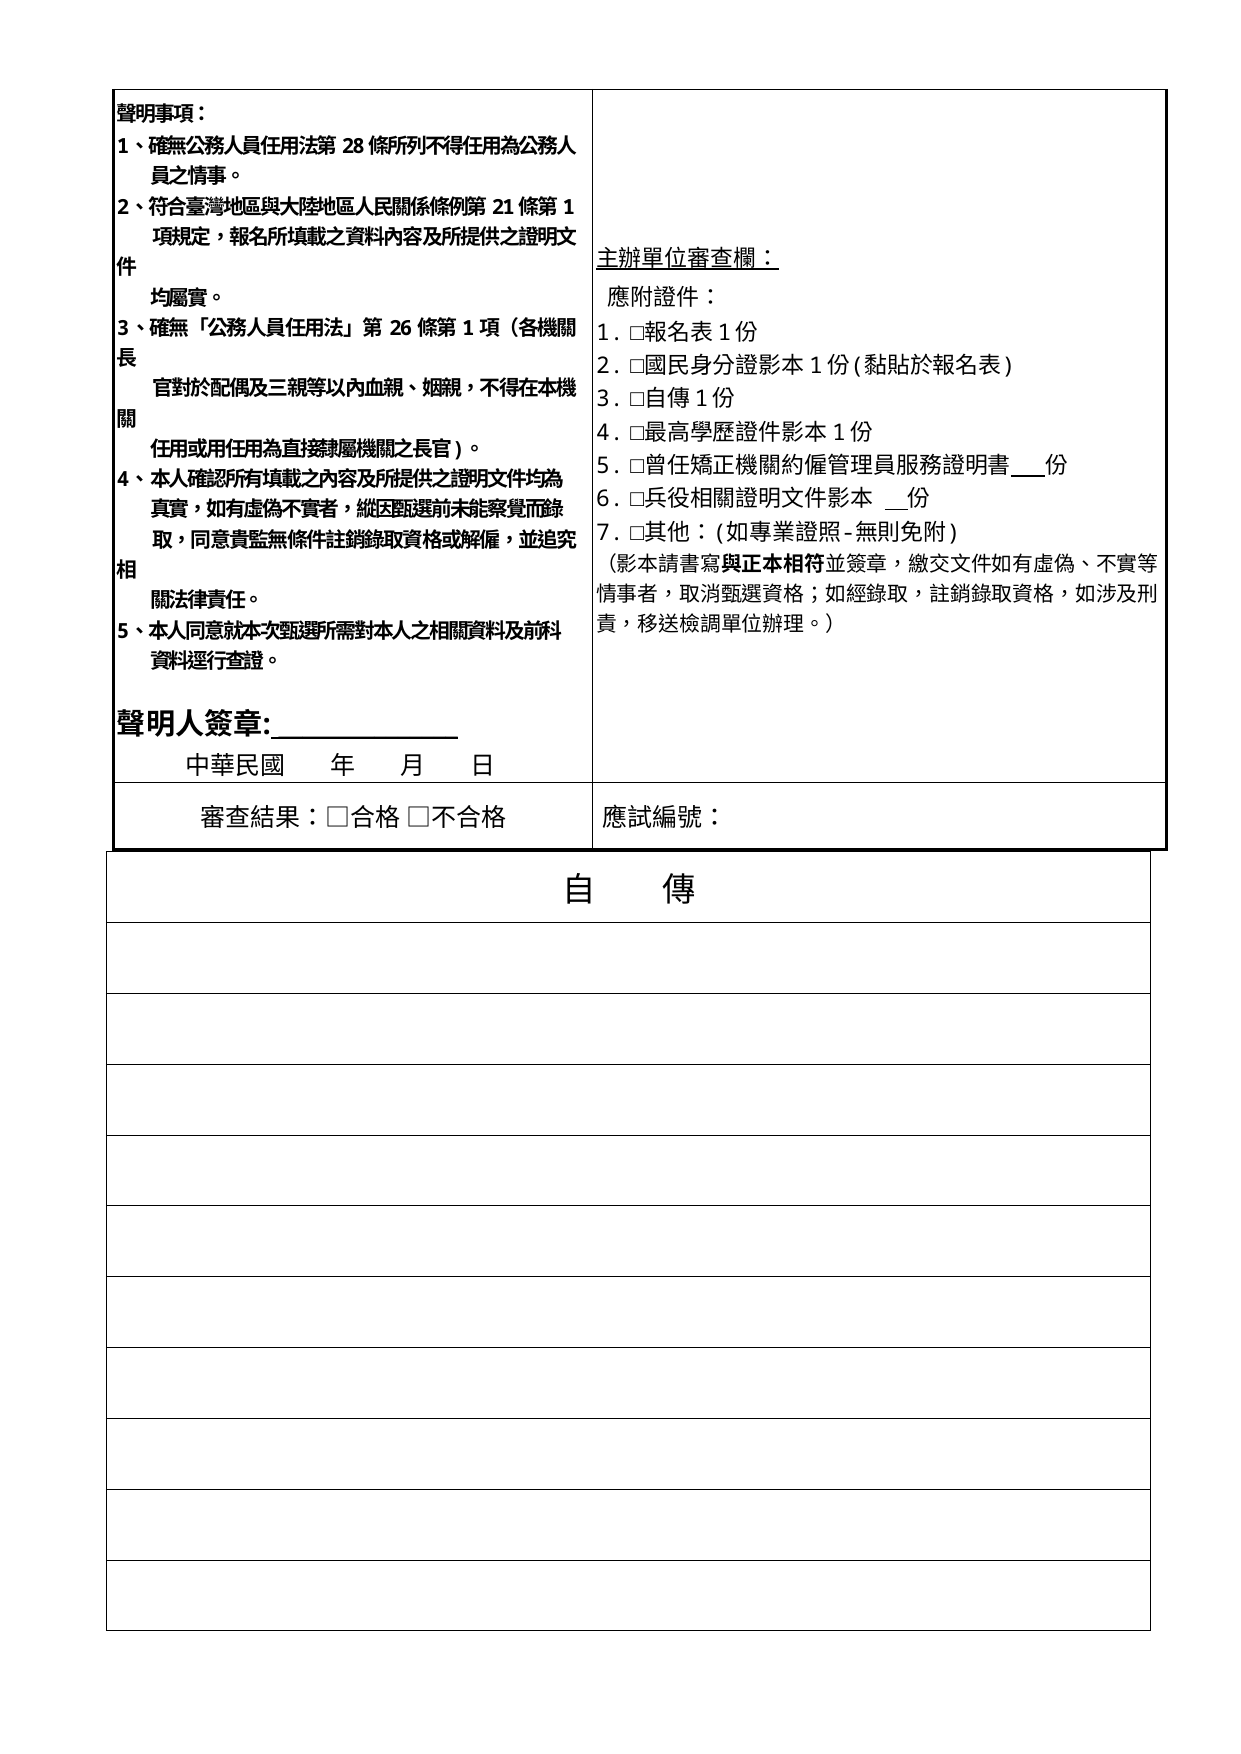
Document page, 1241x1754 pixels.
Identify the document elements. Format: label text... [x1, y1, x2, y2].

table_cell [107, 1277, 1150, 1347]
table_cell 聲明事項： 1、確無公務人員任用法第28條所列不得任用為公務人 員之情事。 2、符合臺灣地區與大陸地區人民關係條例第21條第1 項規定，報名所填載之資料內容及所提供之證明文件 均屬實。 3、確無「公務人員任用法」第26條第1項（各機關長 官對於配偶及三親等以內血親、姻親，不得在本機關 任用或用任用為直接隸屬機關之長官)。 4、本人確認所有填載之內容及所提供之證明文件均為 真實，如有虛偽不實者，縱因甄選前未能察覺而錄 取，同意貴監無條件註銷錄取資格或解僱，並追究相 關法律責任。 5、本人同意就本次甄選所需對本人之相關資料及前科 資料逕行查證。 聲明人簽章: _______________ 中華民國 年 月 日 [115, 90, 592, 782]
table_cell 應試編號： [593, 783, 1165, 848]
table_cell [107, 923, 1150, 993]
table_cell [107, 1419, 1150, 1489]
table_cell [107, 1348, 1150, 1418]
table_cell 審查結果：□合格 □不合格 [115, 783, 592, 848]
table_cell [107, 1136, 1150, 1205]
table_header 自 傳 [107, 852, 1150, 922]
table_cell [107, 1561, 1150, 1630]
table_cell [107, 1206, 1150, 1276]
table_cell [107, 1065, 1150, 1134]
table_cell 主辦單位審查欄： 應附證件： □報名表1份 □國民身分證影本1份(黏貼於報名表) □自傳1份 □最高學歷證件影本1份 □曾任矯正機關約僱管理員服務證明書 份 □兵役相關證明文件影本 份 □其他：(如專業證照-無則免附) （影本請書寫與正本相符並簽章，繳交文件如有虛偽、不實等情事者，取消甄選資格；如經錄取，註銷錄取資格，如涉及刑責，移送檢調單位辦理。） [593, 90, 1165, 782]
table_cell [107, 994, 1150, 1064]
table_cell [107, 1490, 1150, 1559]
